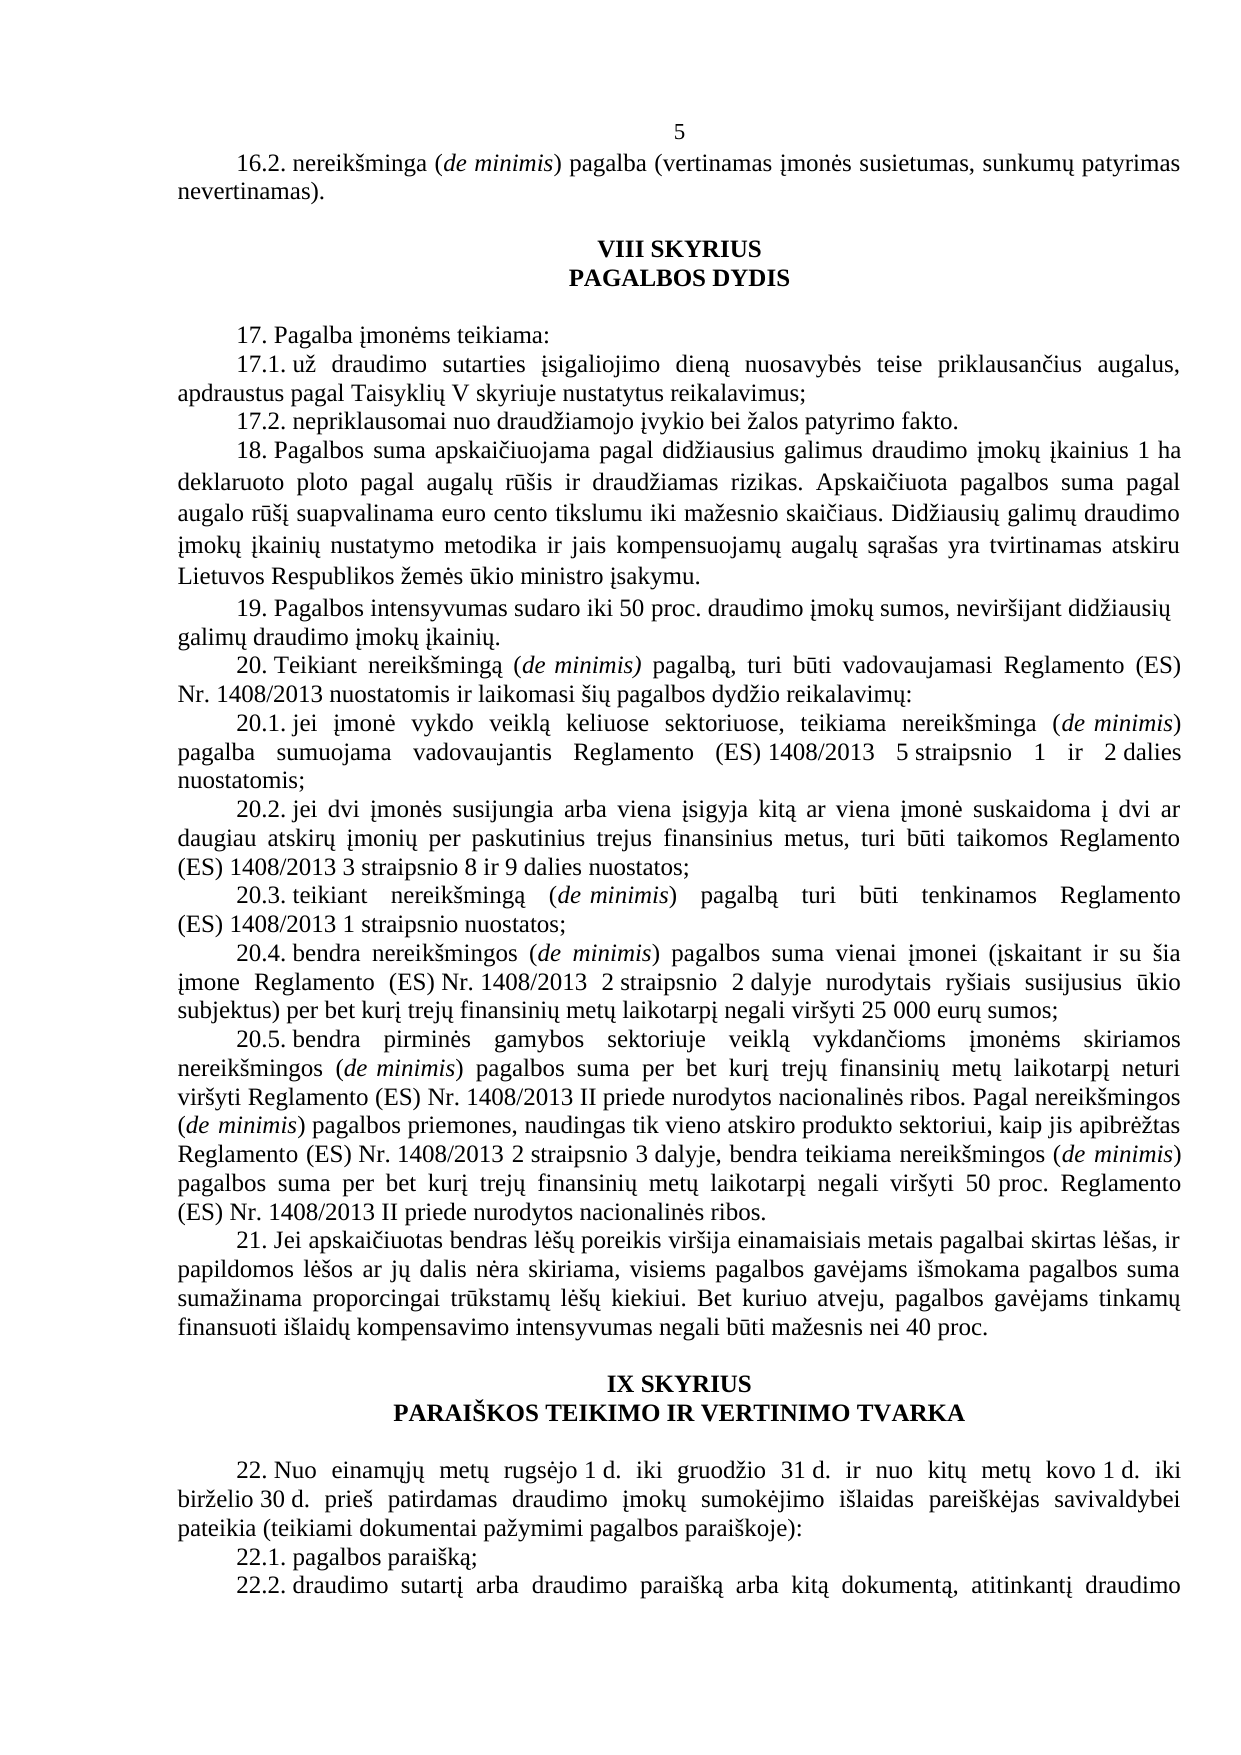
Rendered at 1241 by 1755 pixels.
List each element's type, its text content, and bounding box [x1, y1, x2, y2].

text 22.2. draudimo sutartį arba draudimo paraišką arba kitą dokumentą, atitinkantį draudimo [177, 1570, 1181, 1599]
text 18. Pagalbos suma apskaičiuojama pagal didžiausius galimus draudimo įmokų įkainius 1 ha deklaruoto ploto pagal augalų rūšis ir draudžiamas rizikas. Apskaičiuota pagalbos suma pagal augalo rūšį suapvalinama euro cento tikslumu iki mažesnio skaičiaus. Didžiausių galimų draudimo įmokų įkainių nustatymo metodika ir jais kompensuojamų augalų sąrašas yra tvirtinamas atskiru Lietuvos Respublikos žemės ūkio ministro įsakymu. [177, 435, 1181, 590]
text PAGALBOS DYDIS [177, 263, 1181, 291]
text IX SKYRIUS [177, 1369, 1181, 1398]
text 20.5. bendra pirminės gamybos sektoriuje veiklą vykdančioms įmonėms skiriamos nereikšmingos (de minimis) pagalbos suma per bet kurį trejų finansinių metų laikotarpį neturi viršyti Reglamento (ES) Nr. 1408/2013 II priede nurodytos nacionalinės ribos. Pagal nereikšmingos (de minimis) pagalbos priemones, naudingas tik vieno atskiro produkto sektoriui, kaip jis apibrėžtas Reglamento (ES) Nr. 1408/2013 2 straipsnio 3 dalyje, bendra teikiama nereikšmingos (de minimis) pagalbos suma per bet kurį trejų finansinių metų laikotarpį negali viršyti 50 proc. Reglamento (ES) Nr. 1408/2013 II priede nurodytos nacionalinės ribos. [177, 1024, 1181, 1225]
text 17. Pagalba įmonėms teikiama: [177, 320, 1181, 349]
text 22. Nuo einamųjų metų rugsėjo 1 d. iki gruodžio 31 d. ir nuo kitų metų kovo 1 d. iki birželio 30 d. prieš patirdamas draudimo įmokų sumokėjimo išlaidas pareiškėjas savivaldybei pateikia (teikiami dokumentai pažymimi pagalbos paraiškoje): [177, 1455, 1181, 1542]
text 22.1. pagalbos paraišką; [177, 1542, 1181, 1570]
text 20.2. jei dvi įmonės susijungia arba viena įsigyja kitą ar viena įmonė suskaidoma į dvi ar daugiau atskirų įmonių per paskutinius trejus finansinius metus, turi būti taikomos Reglamento (ES) 1408/2013 3 straipsnio 8 ir 9 dalies nuostatos; [177, 794, 1181, 880]
text 21. Jei apskaičiuotas bendras lėšų poreikis viršija einamaisiais metais pagalbai skirtas lėšas, ir papildomos lėšos ar jų dalis nėra skiriama, visiems pagalbos gavėjams išmokama pagalbos suma sumažinama proporcingai trūkstamų lėšų kiekiui. Bet kuriuo atveju, pagalbos gavėjams tinkamų finansuoti išlaidų kompensavimo intensyvumas negali būti mažesnis nei 40 proc. [177, 1225, 1181, 1340]
text 20.1. jei įmonė vykdo veiklą keliuose sektoriuose, teikiama nereikšminga (de minimis) pagalba sumuojama vadovaujantis Reglamento (ES) 1408/2013 5 straipsnio 1 ir 2 dalies nuostatomis; [177, 708, 1181, 794]
text 19. Pagalbos intensyvumas sudaro iki 50 proc. draudimo įmokų sumos, neviršijant didžiausių galimų draudimo įmokų įkainių. [177, 593, 1181, 650]
text 20.4. bendra nereikšmingos (de minimis) pagalbos suma vienai įmonei (įskaitant ir su šia įmone Reglamento (ES) Nr. 1408/2013 2 straipsnio 2 dalyje nurodytais ryšiais susijusius ūkio subjektus) per bet kurį trejų finansinių metų laikotarpį negali viršyti 25 000 eurų sumos; [177, 938, 1181, 1024]
text 20. Teikiant nereikšmingą (de minimis) pagalbą, turi būti vadovaujamasi Reglamento (ES) Nr. 1408/2013 nuostatomis ir laikomasi šių pagalbos dydžio reikalavimų: [177, 650, 1181, 708]
text VIII SKYRIUS [177, 234, 1181, 263]
text 20.3. teikiant nereikšmingą (de minimis) pagalbą turi būti tenkinamos Reglamento (ES) 1408/2013 1 straipsnio nuostatos; [177, 880, 1181, 938]
text 16.2. nereikšminga (de minimis) pagalba (vertinamas įmonės susietumas, sunkumų patyrimas nevertinamas). [177, 148, 1181, 205]
text 17.1. už draudimo sutarties įsigaliojimo dieną nuosavybės teise priklausančius augalus, apdraustus pagal Taisyklių V skyriuje nustatytus reikalavimus; [177, 349, 1181, 406]
text 17.2. nepriklausomai nuo draudžiamojo įvykio bei žalos patyrimo fakto. [177, 406, 1181, 435]
text PARAIŠKOS TEIKIMO IR VERTINIMO TVARKA [177, 1398, 1181, 1427]
